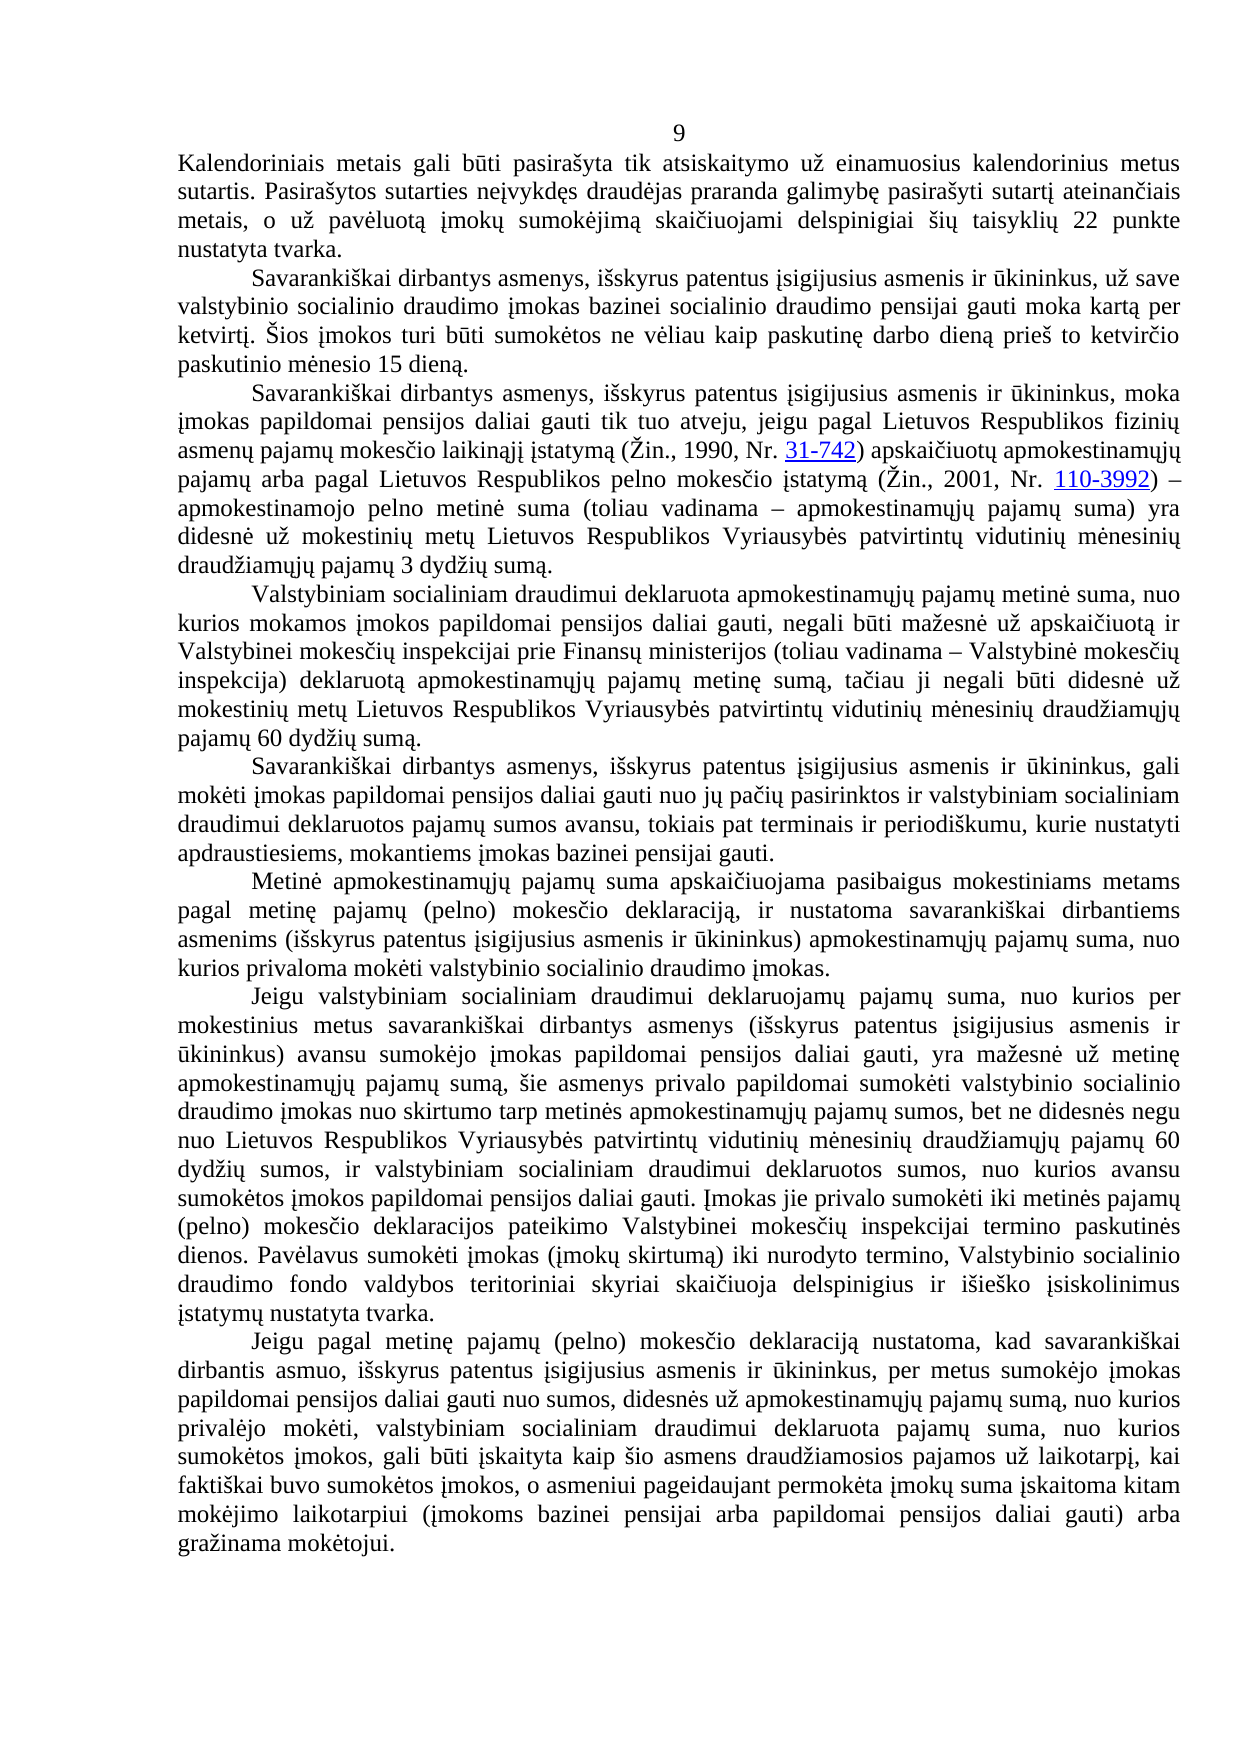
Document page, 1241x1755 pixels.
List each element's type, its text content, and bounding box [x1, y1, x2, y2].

text Jeigu valstybiniam socialiniam draudimui deklaruojamų pajamų suma, nuo kurios per mokestinius metus savarankiškai dirbantys asmenys (išskyrus patentus įsigijusius asmenis ir ūkininkus) avansu sumokėjo įmokas papildomai pensijos daliai gauti, yra mažesnė už metinę apmokestinamųjų pajamų sumą, šie asmenys privalo papildomai sumokėti valstybinio socialinio draudimo įmokas nuo skirtumo tarp metinės apmokestinamųjų pajamų sumos, bet ne didesnės negu nuo Lietuvos Respublikos Vyriausybės patvirtintų vidutinių mėnesinių draudžiamųjų pajamų 60 dydžių sumos, ir valstybiniam socialiniam draudimui deklaruotos sumos, nuo kurios avansu sumokėtos įmokos papildomai pensijos daliai gauti. Įmokas jie privalo sumokėti iki metinės pajamų (pelno) mokesčio deklaracijos pateikimo Valstybinei mokesčių inspekcijai termino paskutinės dienos. Pavėlavus sumokėti įmokas (įmokų skirtumą) iki nurodyto termino, Valstybinio socialinio draudimo fondo valdybos teritoriniai skyriai skaičiuoja delspinigius ir išieško įsiskolinimus įstatymų nustatyta tvarka. [177, 981, 1181, 1326]
text Savarankiškai dirbantys asmenys, išskyrus patentus įsigijusius asmenis ir ūkininkus, gali mokėti įmokas papildomai pensijos daliai gauti nuo jų pačių pasirinktos ir valstybiniam socialiniam draudimui deklaruotos pajamų sumos avansu, tokiais pat terminais ir periodiškumu, kurie nustatyti apdraustiesiems, mokantiems įmokas bazinei pensijai gauti. [177, 751, 1181, 866]
text Kalendoriniais metais gali būti pasirašyta tik atsiskaitymo už einamuosius kalendorinius metus sutartis. Pasirašytos sutarties neįvykdęs draudėjas praranda galimybę pasirašyti sutartį ateinančiais metais, o už pavėluotą įmokų sumokėjimą skaičiuojami delspinigiai šių taisyklių 22 punkte nustatyta tvarka. [177, 148, 1181, 263]
text Metinė apmokestinamųjų pajamų suma apskaičiuojama pasibaigus mokestiniams metams pagal metinę pajamų (pelno) mokesčio deklaraciją, ir nustatoma savarankiškai dirbantiems asmenims (išskyrus patentus įsigijusius asmenis ir ūkininkus) apmokestinamųjų pajamų suma, nuo kurios privaloma mokėti valstybinio socialinio draudimo įmokas. [177, 866, 1181, 981]
text Valstybiniam socialiniam draudimui deklaruota apmokestinamųjų pajamų metinė suma, nuo kurios mokamos įmokos papildomai pensijos daliai gauti, negali būti mažesnė už apskaičiuotą ir Valstybinei mokesčių inspekcijai prie Finansų ministerijos (toliau vadinama – Valstybinė mokesčių inspekcija) deklaruotą apmokestinamųjų pajamų metinę sumą, tačiau ji negali būti didesnė už mokestinių metų Lietuvos Respublikos Vyriausybės patvirtintų vidutinių mėnesinių draudžiamųjų pajamų 60 dydžių sumą. [177, 579, 1181, 751]
text Savarankiškai dirbantys asmenys, išskyrus patentus įsigijusius asmenis ir ūkininkus, už save valstybinio socialinio draudimo įmokas bazinei socialinio draudimo pensijai gauti moka kartą per ketvirtį. Šios įmokos turi būti sumokėtos ne vėliau kaip paskutinę darbo dieną prieš to ketvirčio paskutinio mėnesio 15 dieną. [177, 263, 1181, 378]
text Jeigu pagal metinę pajamų (pelno) mokesčio deklaraciją nustatoma, kad savarankiškai dirbantis asmuo, išskyrus patentus įsigijusius asmenis ir ūkininkus, per metus sumokėjo įmokas papildomai pensijos daliai gauti nuo sumos, didesnės už apmokestinamųjų pajamų sumą, nuo kurios privalėjo mokėti, valstybiniam socialiniam draudimui deklaruota pajamų suma, nuo kurios sumokėtos įmokos, gali būti įskaityta kaip šio asmens draudžiamosios pajamos už laikotarpį, kai faktiškai buvo sumokėtos įmokos, o asmeniui pageidaujant permokėta įmokų suma įskaitoma kitam mokėjimo laikotarpiui (įmokoms bazinei pensijai arba papildomai pensijos daliai gauti) arba gražinama mokėtojui. [177, 1326, 1181, 1556]
text Savarankiškai dirbantys asmenys, išskyrus patentus įsigijusius asmenis ir ūkininkus, moka įmokas papildomai pensijos daliai gauti tik tuo atveju, jeigu pagal Lietuvos Respublikos fizinių asmenų pajamų mokesčio laikinąjį įstatymą (Žin., 1990, Nr. 31-742) apskaičiuotų apmokestinamųjų pajamų arba pagal Lietuvos Respublikos pelno mokesčio įstatymą (Žin., 2001, Nr. 110-3992) – apmokestinamojo pelno metinė suma (toliau vadinama – apmokestinamųjų pajamų suma) yra didesnė už mokestinių metų Lietuvos Respublikos Vyriausybės patvirtintų vidutinių mėnesinių draudžiamųjų pajamų 3 dydžių sumą. [177, 378, 1181, 579]
